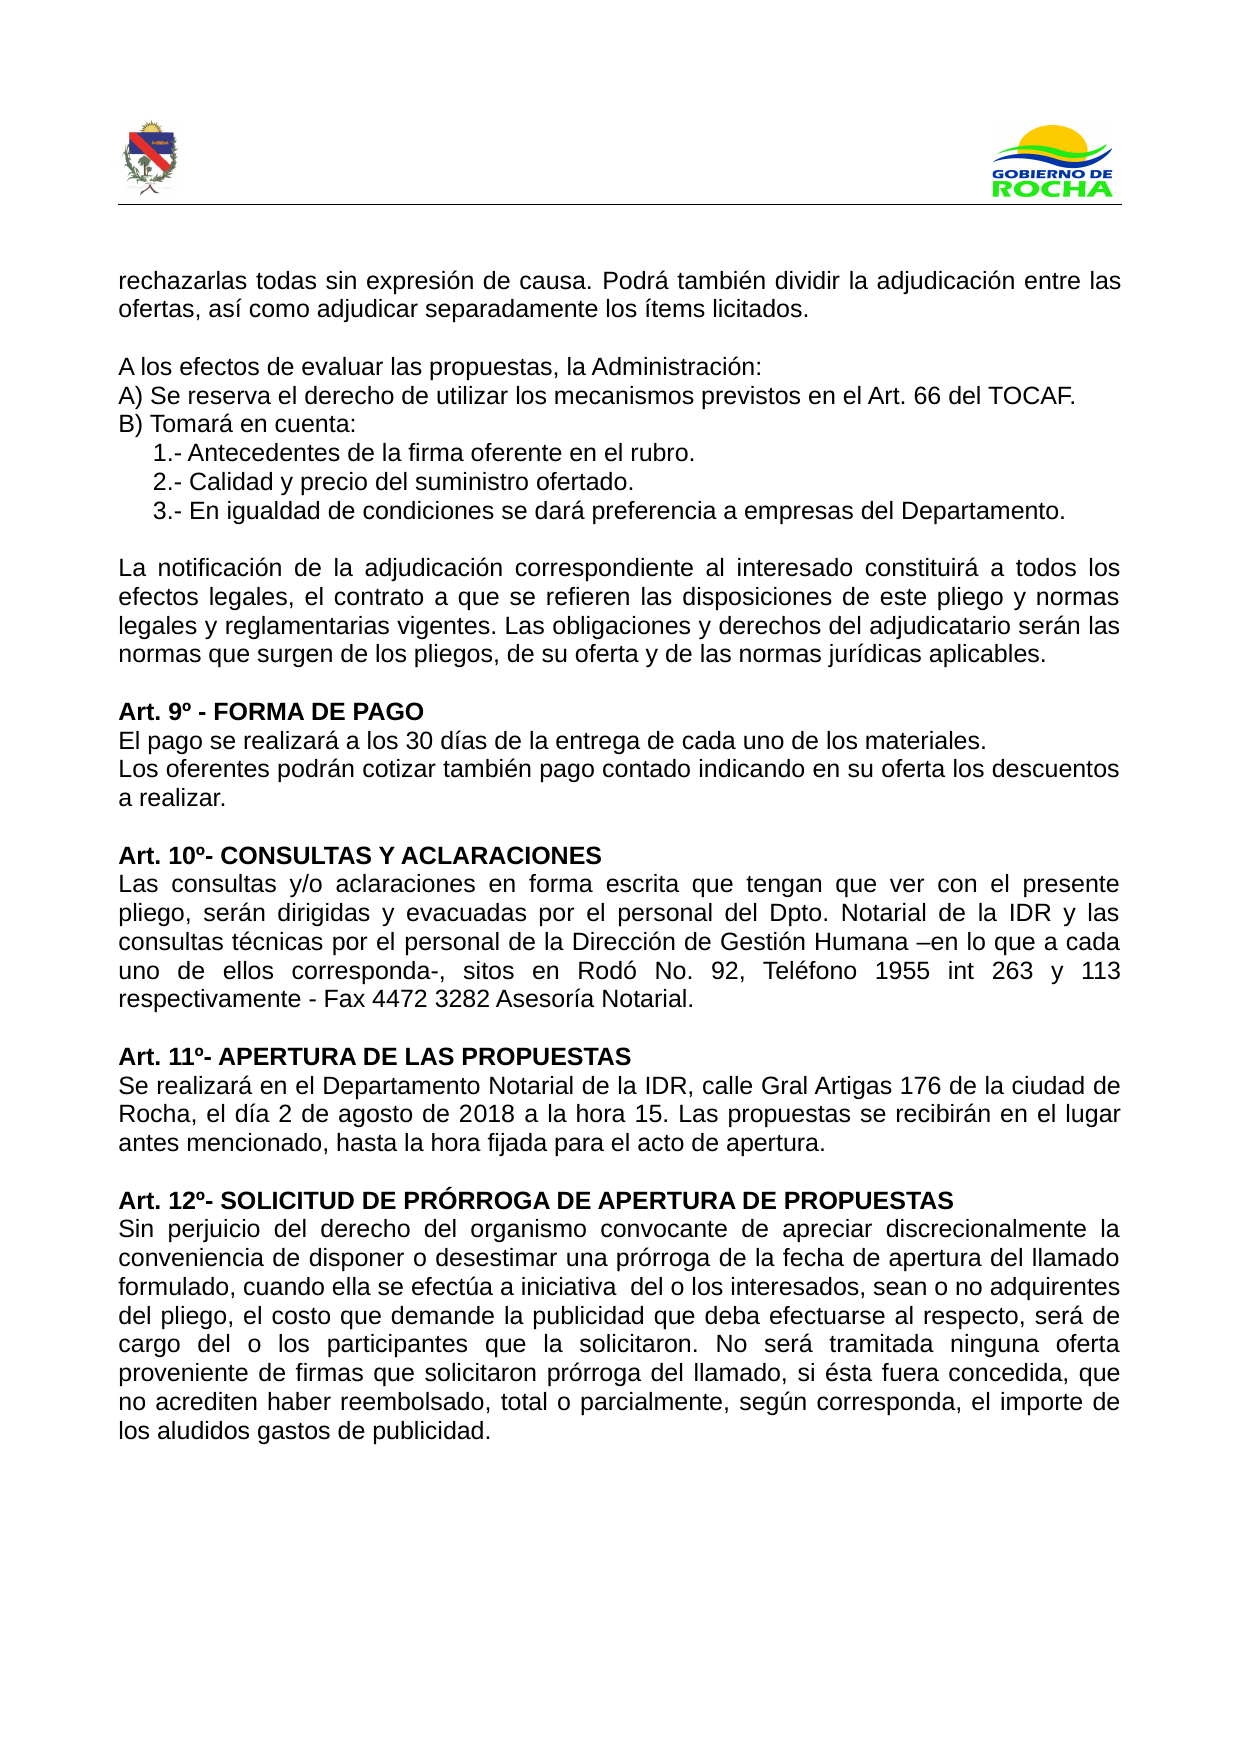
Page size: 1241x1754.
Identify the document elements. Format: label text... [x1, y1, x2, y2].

text Las consultas y/o aclaraciones en forma escrita que tengan que ver con el presente pliego, serán dirigidas y evacuadas por el personal del Dpto. Notarial de la IDR y las consultas técnicas por el personal de la Dirección de Gestión Humana –en lo que a cada uno de ellos corresponda-, sitos en Rodó No. 92, Teléfono 1955 int 263 y 113 respectivamente - Fax 4472 3282 Asesoría Notarial. [118, 869, 1122, 1013]
text Art. 11º- APERTURA DE LAS PROPUESTAS [118, 1042, 1122, 1071]
text 2.- Calidad y precio del suministro ofertado. [118, 467, 1122, 496]
text [119, 118, 179, 197]
text 3.- En igualdad de condiciones se dará preferencia a empresas del Departamento. [118, 496, 1122, 524]
text Art. 9º - FORMA DE PAGO [118, 697, 1122, 726]
text La notificación de la adjudicación correspondiente al interesado constituirá a todos los efectos legales, el contrato a que se refieren las disposiciones de este pliego y normas legales y reglamentarias vigentes. Las obligaciones y derechos del adjudicatario serán las normas que surgen de los pliegos, de su oferta y de las normas jurídicas aplicables. [118, 553, 1122, 668]
text Se realizará en el Departamento Notarial de la IDR, calle Gral Artigas 176 de la ciudad de Rocha, el día 2 de agosto de 2018 a la hora 15. Las propuestas se recibirán en el lugar antes mencionado, hasta la hora fijada para el acto de apertura. [118, 1071, 1122, 1157]
text 1.- Antecedentes de la firma oferente en el rubro. [118, 438, 1122, 467]
text A) Se reserva el derecho de utilizar los mecanismos previstos en el Art. 66 del TOCAF. [118, 381, 1122, 409]
text Sin perjuicio del derecho del organismo convocante de apreciar discrecionalmente la conveniencia de disponer o desestimar una prórroga de la fecha de apertura del llamado formulado, cuando ella se efectúa a iniciativa del o los interesados, sean o no adquirentes del pliego, el costo que demande la publicidad que deba efectuarse al respecto, será de cargo del o los participantes que la solicitaron. No será tramitada ninguna oferta proveniente de firmas que solicitaron prórroga del llamado, si ésta fuera concedida, que no acrediten haber reembolsado, total o parcialmente, según corresponda, el importe de los aludidos gastos de publicidad. [118, 1214, 1122, 1444]
text rechazarlas todas sin expresión de causa. Podrá también dividir la adjudicación entre las ofertas, así como adjudicar separadamente los ítems licitados. [118, 266, 1122, 323]
text A los efectos de evaluar las propuestas, la Administración: [118, 352, 1122, 381]
text El pago se realizará a los 30 días de la entrega de cada uno de los materiales. [118, 726, 1122, 754]
text Art. 10º- CONSULTAS Y ACLARACIONES [118, 841, 1122, 869]
picture [992, 125, 1113, 197]
text Los oferentes podrán cotizar también pago contado indicando en su oferta los descuentos a realizar. [118, 754, 1122, 812]
text Art. 12º- SOLICITUD DE PRÓRROGA DE APERTURA DE PROPUESTAS [118, 1186, 1122, 1214]
text B) Tomará en cuenta: [118, 409, 1122, 438]
